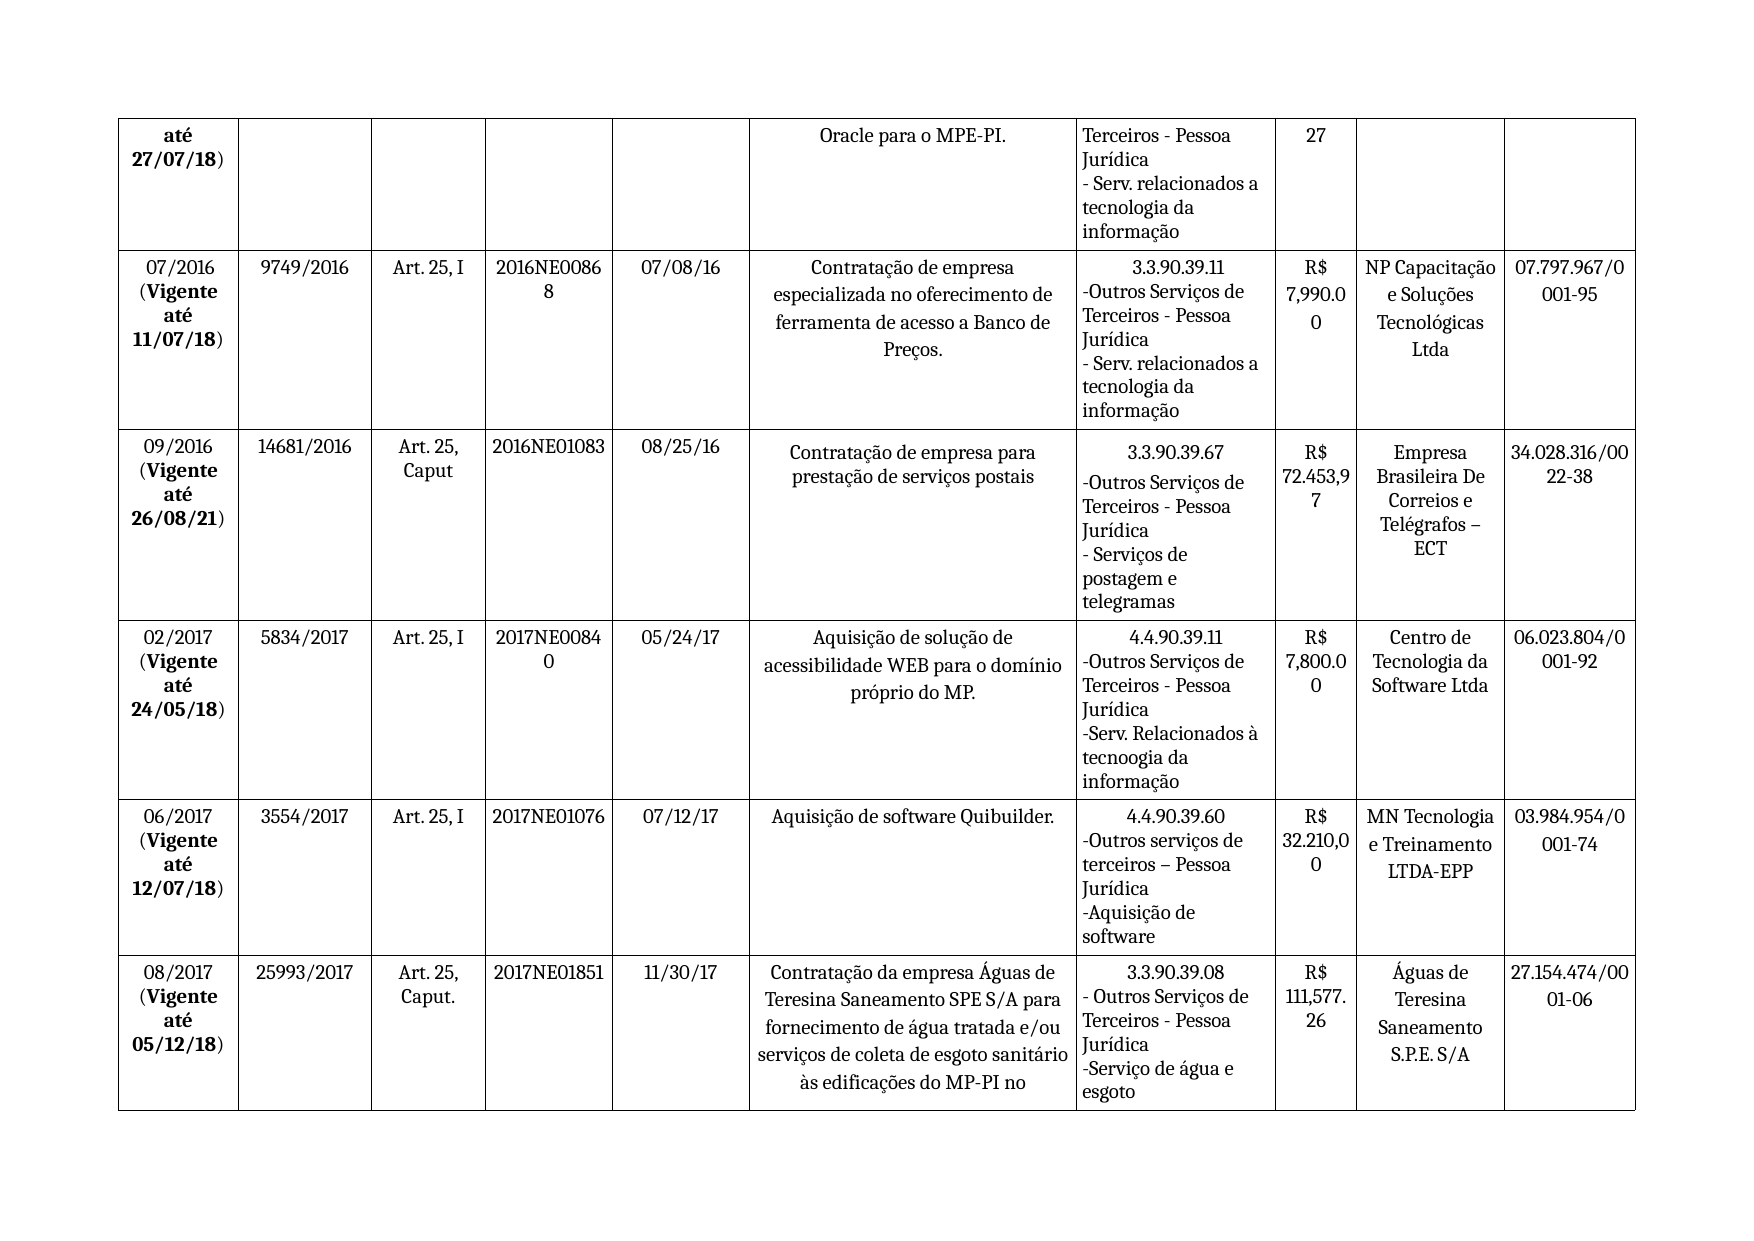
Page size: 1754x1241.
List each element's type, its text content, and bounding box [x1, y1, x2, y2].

table_cell 30/11/17 [613, 956, 749, 1110]
table_cell Empresa Brasileira De Correios e Telégrafos – ECT [1357, 430, 1504, 620]
table_cell 09/2016 (Vigente até 26/08/21) [119, 430, 238, 620]
table_cell Terceiros - Pessoa Jurídica - Serv. relacionados a tecnologia da informação [1077, 119, 1275, 249]
table_cell 27.154.474/0001-06 [1505, 956, 1635, 1110]
table_cell 2016NE01083 [486, 430, 612, 620]
table_cell R$ 111.577,26 [1276, 956, 1356, 1110]
table_cell até 27/07/18) [119, 119, 238, 249]
table_cell 3554/2017 [239, 800, 371, 954]
table_cell 06/2017 (Vigente até 12/07/18) [119, 800, 238, 954]
table_cell [613, 119, 749, 249]
table_cell 4.4.90.39.60 -Outros serviços de terceiros – Pessoa Jurídica -Aquisição de software [1077, 800, 1275, 954]
table_cell 08/2017 (Vigente até 05/12/18) [119, 956, 238, 1110]
table_cell 2017NE01076 [486, 800, 612, 954]
table_cell Aquisição de software Quibuilder. [750, 800, 1076, 954]
table_cell Art. 25, I [372, 800, 485, 954]
table_cell Art. 25, I [372, 251, 485, 429]
table_cell Contratação de empresa especializada no oferecimento de ferramenta de acesso a Banco de Preços. [750, 251, 1076, 429]
table_cell R$ 72.453,97 [1276, 430, 1356, 620]
table_cell R$ 7.800,00 [1276, 621, 1356, 799]
table_cell 2017NE01851 [486, 956, 612, 1110]
table_cell R$ 189.542,27 [1276, 119, 1356, 249]
table_cell 4.4.90.39.11 -Outros Serviços de Terceiros - Pessoa Jurídica -Serv. Relacionados à tecnoogia da informação [1077, 621, 1275, 799]
table_cell [1505, 119, 1635, 249]
table_cell 02/2017 (Vigente até 24/05/18) [119, 621, 238, 799]
table_cell [372, 119, 485, 249]
table_cell 25/08/16 [613, 430, 749, 620]
table_cell 06.023.804/0001-92 [1505, 621, 1635, 799]
table_cell Aquisição de solução de acessibilidade WEB para o domínio próprio do MP. [750, 621, 1076, 799]
table_cell 14681/2016 [239, 430, 371, 620]
table_cell 07.797.967/0001-95 [1505, 251, 1635, 429]
table_cell 25993/2017 [239, 956, 371, 1110]
table_cell Águas de Teresina Saneamento S.P.E. S/A [1357, 956, 1504, 1110]
table_cell MN Tecnologia e Treinamento LTDA-EPP [1357, 800, 1504, 954]
table_cell 08/07/16 [613, 251, 749, 429]
table_cell 12/07/17 [613, 800, 749, 954]
table_cell [239, 119, 371, 249]
table_cell 24/05/17 [613, 621, 749, 799]
table_cell 03.984.954/0001-74 [1505, 800, 1635, 954]
table_cell Art. 25, Caput. [372, 956, 485, 1110]
table_cell Art. 25, Caput [372, 430, 485, 620]
table_cell R$ 32.210,00 [1276, 800, 1356, 954]
table_cell 34.028.316/0022-38 [1505, 430, 1635, 620]
table_cell Centro de Tecnologia da Software Ltda [1357, 621, 1504, 799]
table_cell Contratação da empresa Águas de Teresina Saneamento SPE S/A para fornecimento de água tratada e/ou serviços de coleta de esgoto sanitário às edificações do MP-PI no [750, 956, 1076, 1110]
table_cell 3.3.90.39.67 -Outros Serviços de Terceiros - Pessoa Jurídica - Serviços de postagem e telegramas [1077, 430, 1275, 620]
table_cell [486, 119, 612, 249]
table_cell 5834/2017 [239, 621, 371, 799]
table_cell 2016NE00868 [486, 251, 612, 429]
table_cell NP Capacitação e Soluções Tecnológicas Ltda [1357, 251, 1504, 429]
table_cell Art. 25, I [372, 621, 485, 799]
table_cell Contratação de empresa para prestação de serviços postais [750, 430, 1076, 620]
table_cell R$ 7.990,00 [1276, 251, 1356, 429]
table_cell 3.3.90.39.11 -Outros Serviços de Terceiros - Pessoa Jurídica - Serv. relacionados a tecnologia da informação [1077, 251, 1275, 429]
table_cell Oracle para o MPE-PI. [750, 119, 1076, 249]
table_cell 2017NE00840 [486, 621, 612, 799]
table_cell 3.3.90.39.08 - Outros Serviços de Terceiros - Pessoa Jurídica -Serviço de água e esgoto [1077, 956, 1275, 1110]
table_cell 9749/2016 [239, 251, 371, 429]
table_cell [1357, 119, 1504, 249]
table_cell 07/2016 (Vigente até 11/07/18) [119, 251, 238, 429]
